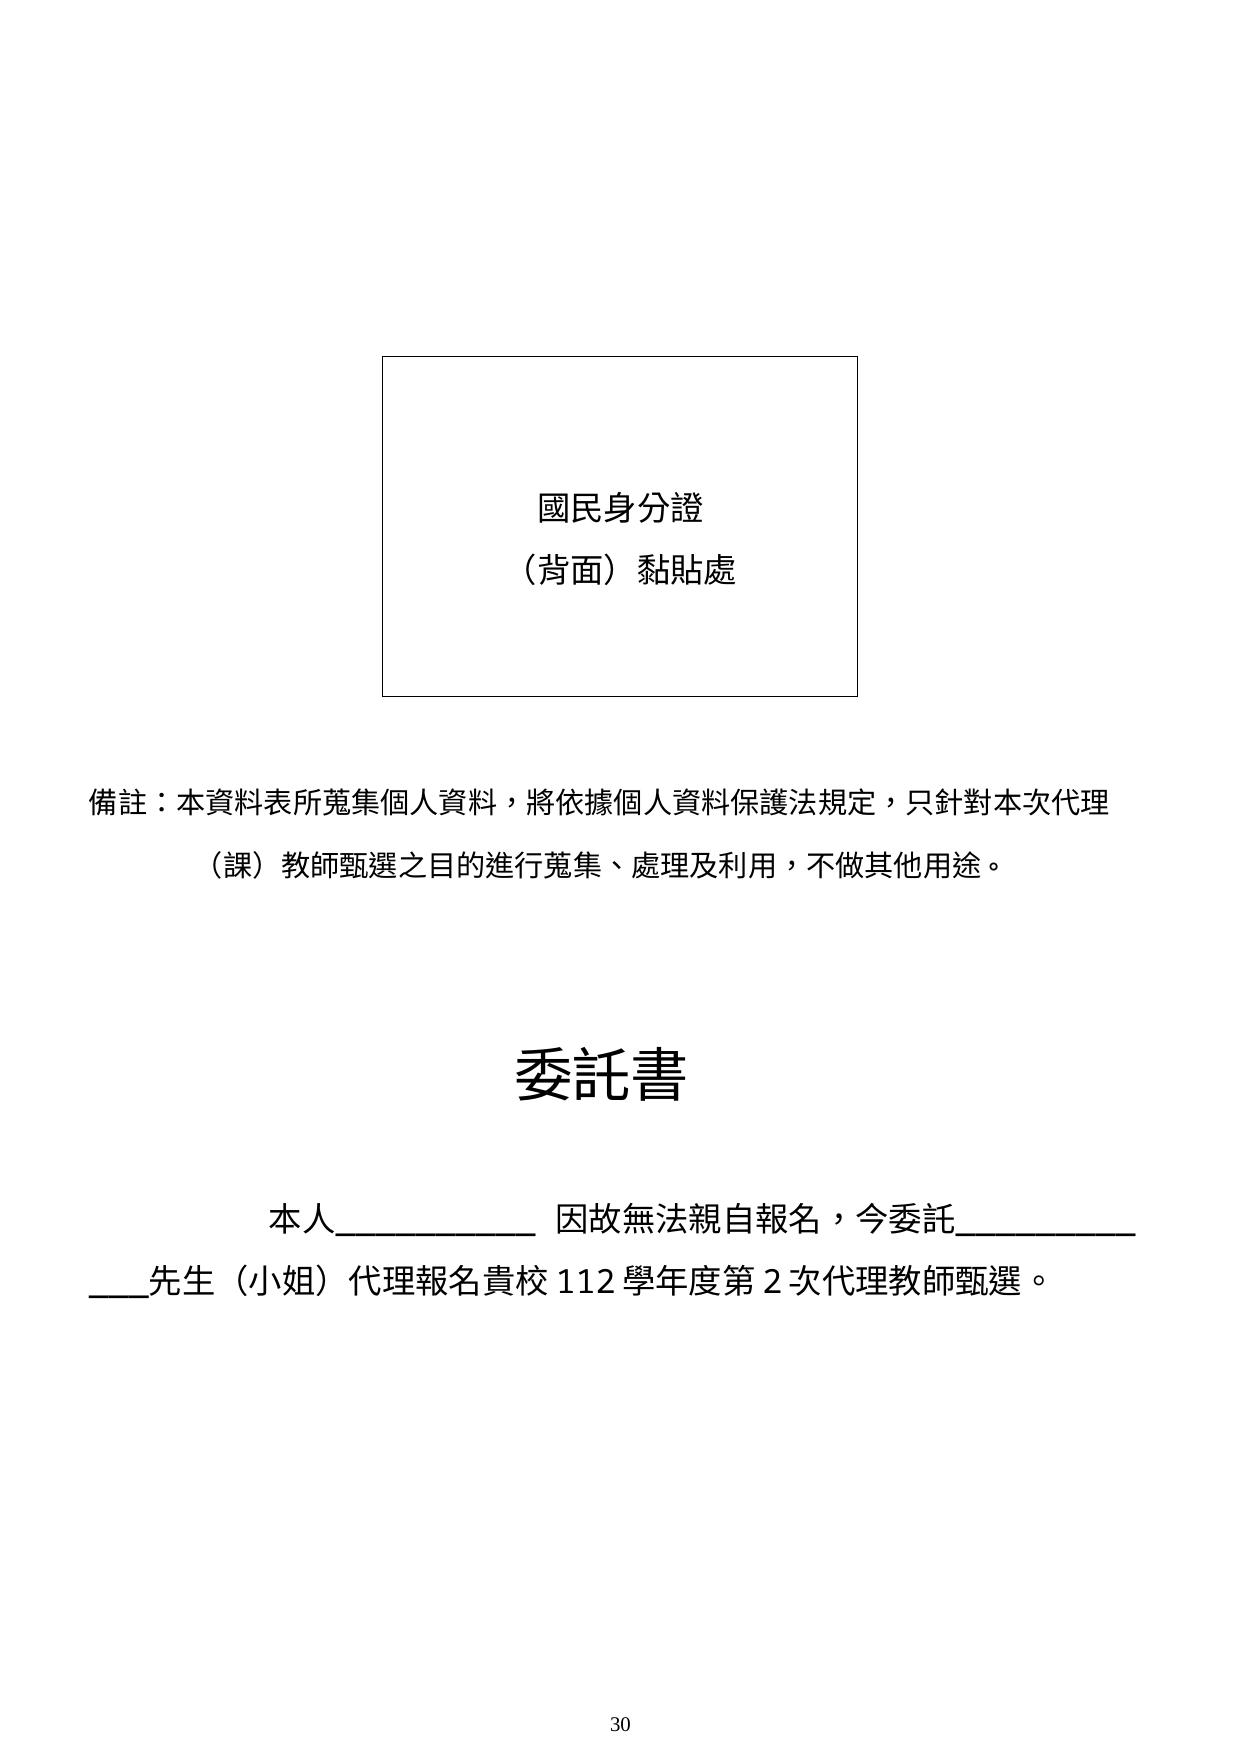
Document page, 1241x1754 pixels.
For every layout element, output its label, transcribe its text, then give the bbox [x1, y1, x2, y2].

text （課）教師甄選之目的進行蒐集、處理及利用，不做其他用途。 [89, 822, 1152, 884]
table_cell 國民身分證 （背面）黏貼處 [383, 357, 857, 696]
text 備註：本資料表所蒐集個人資料，將依據個人資料保護法規定，只針對本次代理 [89, 759, 1152, 822]
text 本人__________ 因故無法親自報名，今委託____________先生（小姐）代理報名貴校112學年度第2次代理教師甄選。 [89, 1175, 1152, 1300]
text 委託書 [89, 998, 1152, 1123]
